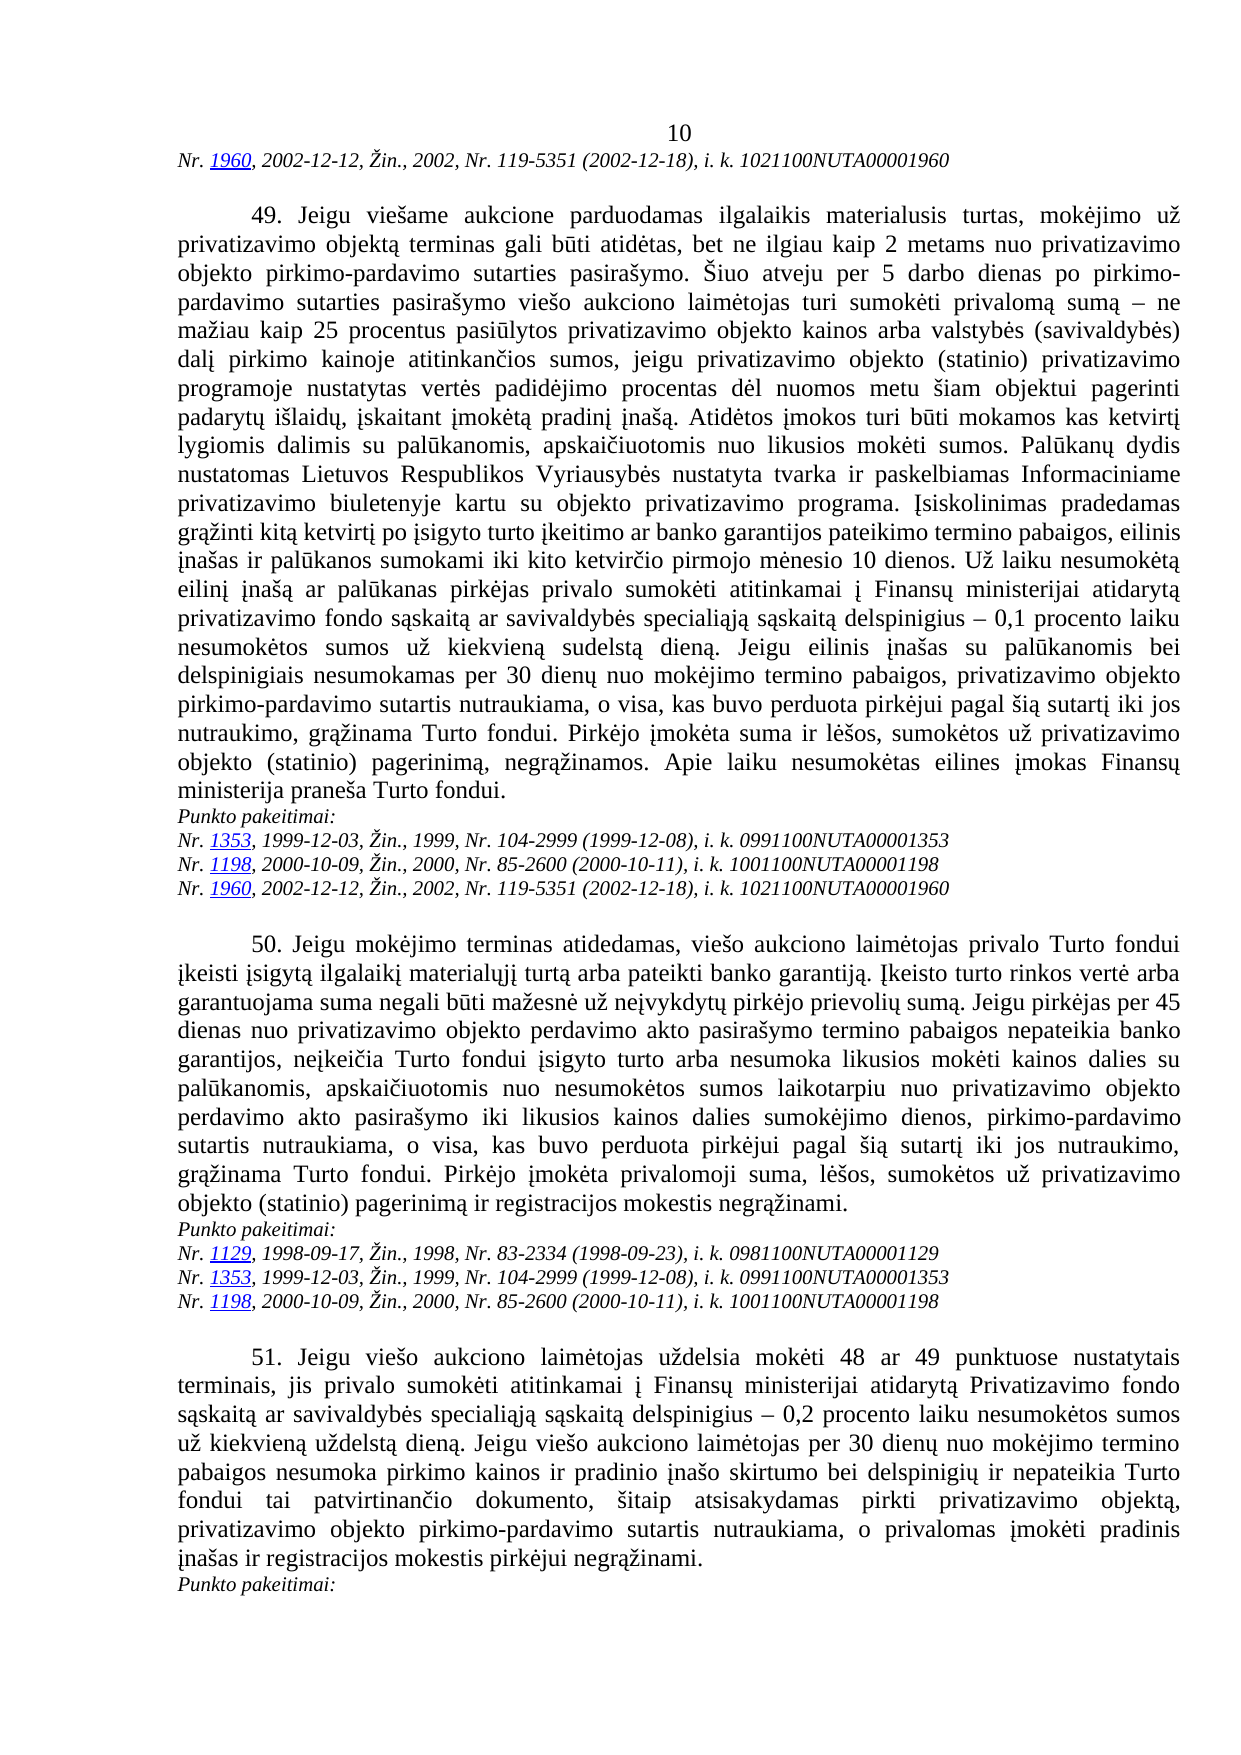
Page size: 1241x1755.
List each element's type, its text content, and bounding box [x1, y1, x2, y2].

text Nr. 1198, 2000-10-09, Žin., 2000, Nr. 85-2600 (2000-10-11), i. k. 1001100NUTA00001198 [177, 1289, 1181, 1313]
text Punkto pakeitimai: [177, 1572, 1181, 1596]
text 49. Jeigu viešame aukcione parduodamas ilgalaikis materialusis turtas, mokėjimo už privatizavimo objektą terminas gali būti atidėtas, bet ne ilgiau kaip 2 metams nuo privatizavimo objekto pirkimo-pardavimo sutarties pasirašymo. Šiuo atveju per 5 darbo dienas po pirkimo-pardavimo sutarties pasirašymo viešo aukciono laimėtojas turi sumokėti privalomą sumą – ne mažiau kaip 25 procentus pasiūlytos privatizavimo objekto kainos arba valstybės (savivaldybės) dalį pirkimo kainoje atitinkančios sumos, jeigu privatizavimo objekto (statinio) privatizavimo programoje nustatytas vertės padidėjimo procentas dėl nuomos metu šiam objektui pagerinti padarytų išlaidų, įskaitant įmokėtą pradinį įnašą. Atidėtos įmokos turi būti mokamos kas ketvirtį lygiomis dalimis su palūkanomis, apskaičiuotomis nuo likusios mokėti sumos. Palūkanų dydis nustatomas Lietuvos Respublikos Vyriausybės nustatyta tvarka ir paskelbiamas Informaciniame privatizavimo biuletenyje kartu su objekto privatizavimo programa. Įsiskolinimas pradedamas grąžinti kitą ketvirtį po įsigyto turto įkeitimo ar banko garantijos pateikimo termino pabaigos, eilinis įnašas ir palūkanos sumokami iki kito ketvirčio pirmojo mėnesio 10 dienos. Už laiku nesumokėtą eilinį įnašą ar palūkanas pirkėjas privalo sumokėti atitinkamai į Finansų ministerijai atidarytą privatizavimo fondo sąskaitą ar savivaldybės specialiąją sąskaitą delspinigius – 0,1 procento laiku nesumokėtos sumos už kiekvieną sudelstą dieną. Jeigu eilinis įnašas su palūkanomis bei delspinigiais nesumokamas per 30 dienų nuo mokėjimo termino pabaigos, privatizavimo objekto pirkimo-pardavimo sutartis nutraukiama, o visa, kas buvo perduota pirkėjui pagal šią sutartį iki jos nutraukimo, grąžinama Turto fondui. Pirkėjo įmokėta suma ir lėšos, sumokėtos už privatizavimo objekto (statinio) pagerinimą, negrąžinamos. Apie laiku nesumokėtas eilines įmokas Finansų ministerija praneša Turto fondui. [177, 200, 1181, 804]
text 50. Jeigu mokėjimo terminas atidedamas, viešo aukciono laimėtojas privalo Turto fondui įkeisti įsigytą ilgalaikį materialųjį turtą arba pateikti banko garantiją. Įkeisto turto rinkos vertė arba garantuojama suma negali būti mažesnė už neįvykdytų pirkėjo prievolių sumą. Jeigu pirkėjas per 45 dienas nuo privatizavimo objekto perdavimo akto pasirašymo termino pabaigos nepateikia banko garantijos, neįkeičia Turto fondui įsigyto turto arba nesumoka likusios mokėti kainos dalies su palūkanomis, apskaičiuotomis nuo nesumokėtos sumos laikotarpiu nuo privatizavimo objekto perdavimo akto pasirašymo iki likusios kainos dalies sumokėjimo dienos, pirkimo-pardavimo sutartis nutraukiama, o visa, kas buvo perduota pirkėjui pagal šią sutartį iki jos nutraukimo, grąžinama Turto fondui. Pirkėjo įmokėta privalomoji suma, lėšos, sumokėtos už privatizavimo objekto (statinio) pagerinimą ir registracijos mokestis negrąžinami. [177, 929, 1181, 1217]
text Nr. 1353, 1999-12-03, Žin., 1999, Nr. 104-2999 (1999-12-08), i. k. 0991100NUTA00001353 [177, 828, 1181, 852]
text Nr. 1353, 1999-12-03, Žin., 1999, Nr. 104-2999 (1999-12-08), i. k. 0991100NUTA00001353 [177, 1265, 1181, 1289]
text 51. Jeigu viešo aukciono laimėtojas uždelsia mokėti 48 ar 49 punktuose nustatytais terminais, jis privalo sumokėti atitinkamai į Finansų ministerijai atidarytą Privatizavimo fondo sąskaitą ar savivaldybės specialiąją sąskaitą delspinigius – 0,2 procento laiku nesumokėtos sumos už kiekvieną uždelstą dieną. Jeigu viešo aukciono laimėtojas per 30 dienų nuo mokėjimo termino pabaigos nesumoka pirkimo kainos ir pradinio įnašo skirtumo bei delspinigių ir nepateikia Turto fondui tai patvirtinančio dokumento, šitaip atsisakydamas pirkti privatizavimo objektą, privatizavimo objekto pirkimo-pardavimo sutartis nutraukiama, o privalomas įmokėti pradinis įnašas ir registracijos mokestis pirkėjui negrąžinami. [177, 1342, 1181, 1572]
text Punkto pakeitimai: [177, 1217, 1181, 1241]
text Nr. 1960, 2002-12-12, Žin., 2002, Nr. 119-5351 (2002-12-18), i. k. 1021100NUTA00001960 [177, 876, 1181, 900]
text Nr. 1198, 2000-10-09, Žin., 2000, Nr. 85-2600 (2000-10-11), i. k. 1001100NUTA00001198 [177, 852, 1181, 876]
text Nr. 1960, 2002-12-12, Žin., 2002, Nr. 119-5351 (2002-12-18), i. k. 1021100NUTA00001960 [177, 148, 1181, 172]
text Punkto pakeitimai: [177, 804, 1181, 828]
text Nr. 1129, 1998-09-17, Žin., 1998, Nr. 83-2334 (1998-09-23), i. k. 0981100NUTA00001129 [177, 1241, 1181, 1265]
